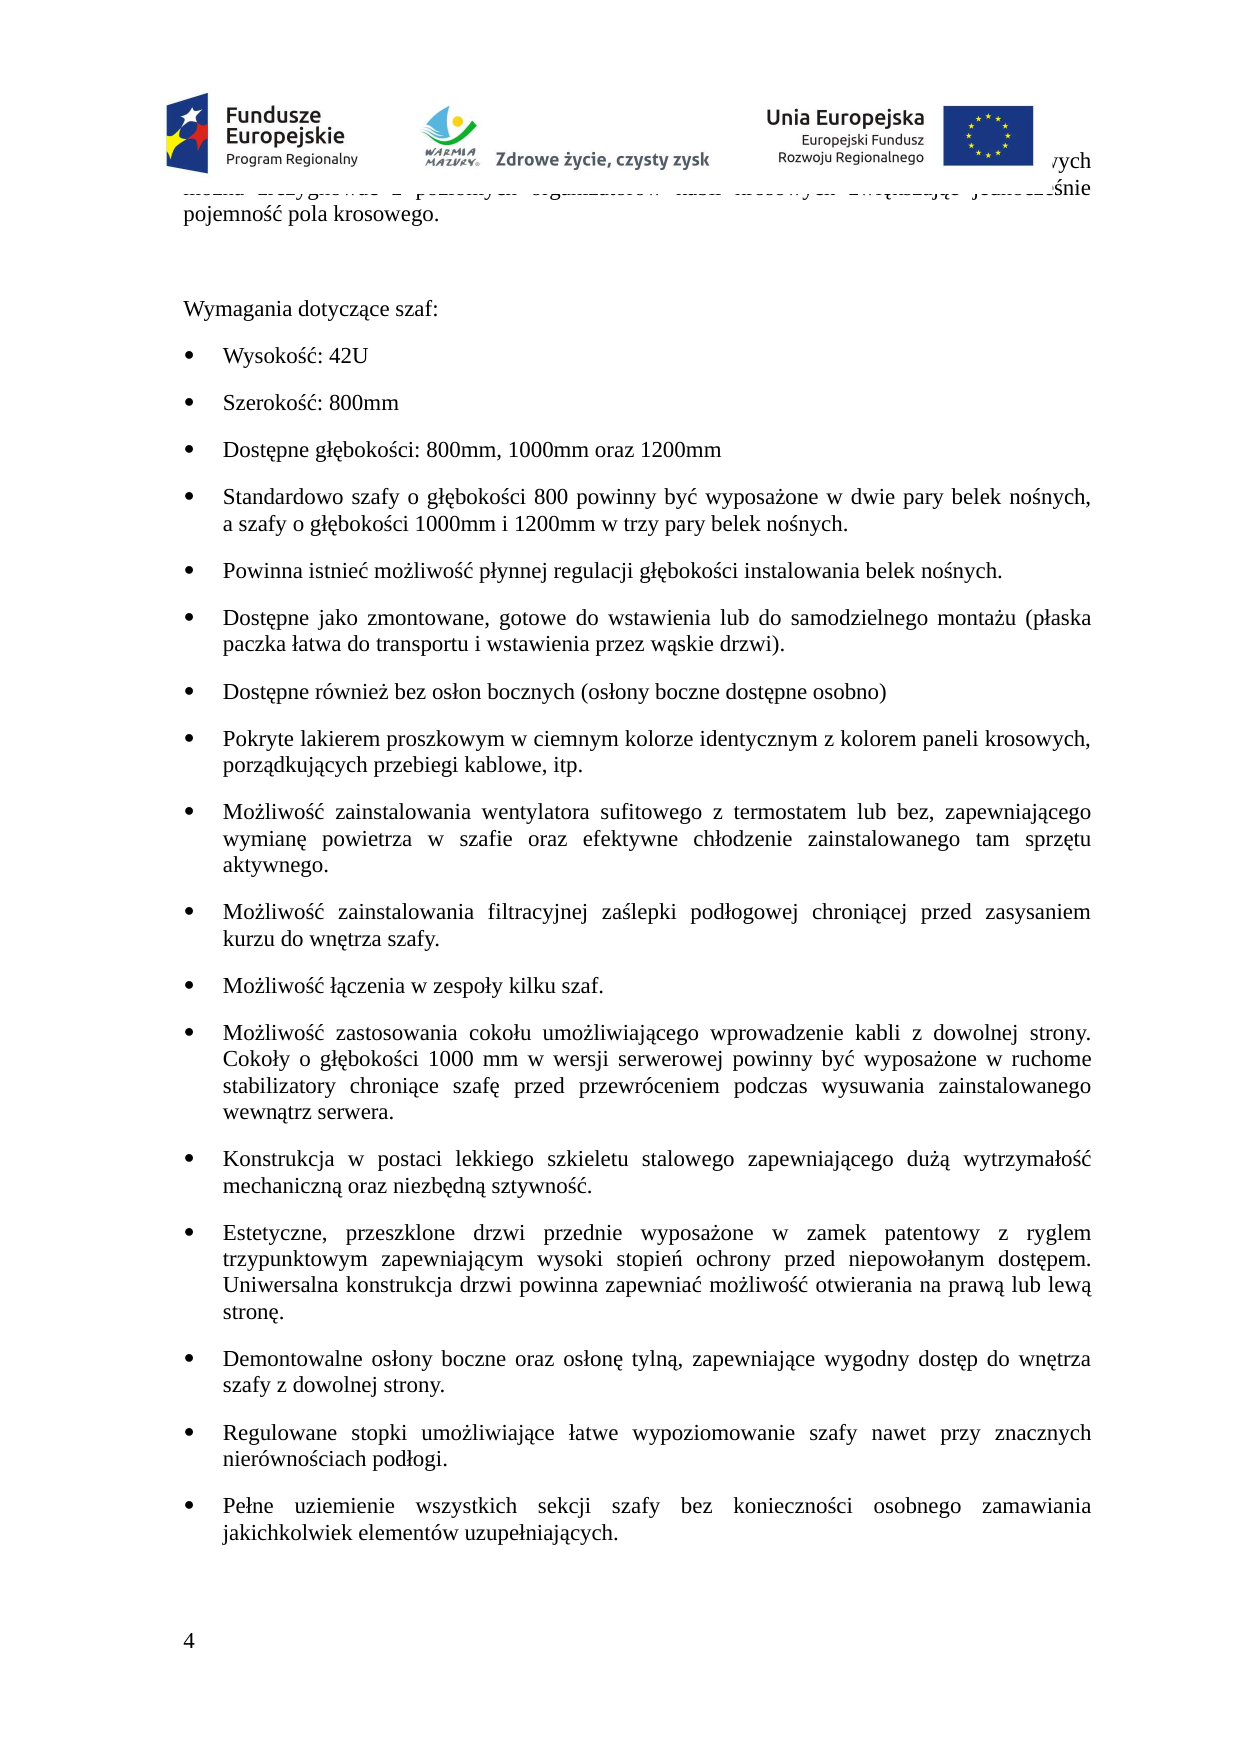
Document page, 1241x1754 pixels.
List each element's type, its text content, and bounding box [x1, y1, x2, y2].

list Standardowo szafy o głębokości 800 powinny być wyposażone w dwie pary belek nośnych, a szafy o głębokości 1000mm i 1200mm w trzy pary belek nośnych. [185, 483, 1093, 536]
list Pełne uziemienie wszystkich sekcji szafy bez konieczności osobnego zamawiania jakichkolwiek elementów uzupełniających. [185, 1492, 1093, 1545]
list Dostępne głębokości: 800mm, 1000mm oraz 1200mm [185, 436, 1093, 463]
list Konstrukcja w postaci lekkiego szkieletu stalowego zapewniającego dużą wytrzymałość mechaniczną oraz niezbędną sztywność. [185, 1145, 1093, 1198]
list Możliwość łączenia w zespoły kilku szaf. [185, 972, 1093, 998]
list Dostępne również bez osłon bocznych (osłony boczne dostępne osobno) [185, 678, 1093, 704]
picture [147, 73, 1053, 194]
list Regulowane stopki umożliwiające łatwe wypoziomowanie szafy nawet przy znacznych nierównościach podłogi. [185, 1419, 1093, 1471]
list Pokryte lakierem proszkowym w ciemnym kolorze identycznym z kolorem paneli krosowych, porządkujących przebiegi kablowe, itp. [185, 725, 1093, 778]
text obu stronach szyn montażowych. Dzięki panelom kątowym oraz systemowi prowadnic pionowych można zrezygnować z poziomych organizatorów kabli krosowych zwiększając jednocześnie pojemność pola krosowego. [183, 148, 1093, 227]
list Powinna istnieć możliwość płynnej regulacji głębokości instalowania belek nośnych. [185, 557, 1093, 583]
text Wymagania dotyczące szaf: [183, 295, 1093, 321]
list Możliwość zainstalowania filtracyjnej zaślepki podłogowej chroniącej przed zasysaniem kurzu do wnętrza szafy. [185, 898, 1093, 951]
list Dostępne jako zmontowane, gotowe do wstawienia lub do samodzielnego montażu (płaska paczka łatwa do transportu i wstawienia przez wąskie drzwi). [185, 604, 1093, 657]
list Szerokość: 800mm [185, 389, 1093, 415]
list Możliwość zainstalowania wentylatora sufitowego z termostatem lub bez, zapewniającego wymianę powietrza w szafie oraz efektywne chłodzenie zainstalowanego tam sprzętu aktywnego. [185, 798, 1093, 877]
list Estetyczne, przeszklone drzwi przednie wyposażone w zamek patentowy z ryglem trzypunktowym zapewniającym wysoki stopień ochrony przed niepowołanym dostępem. Uniwersalna konstrukcja drzwi powinna zapewniać możliwość otwierania na prawą lub lewą stronę. [185, 1219, 1093, 1324]
list Demontowalne osłony boczne oraz osłonę tylną, zapewniające wygodny dostęp do wnętrza szafy z dowolnej strony. [185, 1345, 1093, 1398]
list Wysokość: 42U [185, 342, 1093, 368]
list Możliwość zastosowania cokołu umożliwiającego wprowadzenie kabli z dowolnej strony. Cokoły o głębokości 1000 mm w wersji serwerowej powinny być wyposażone w ruchome stabilizatory chroniące szafę przed przewróceniem podczas wysuwania zainstalowanego wewnątrz serwera. [185, 1019, 1093, 1124]
